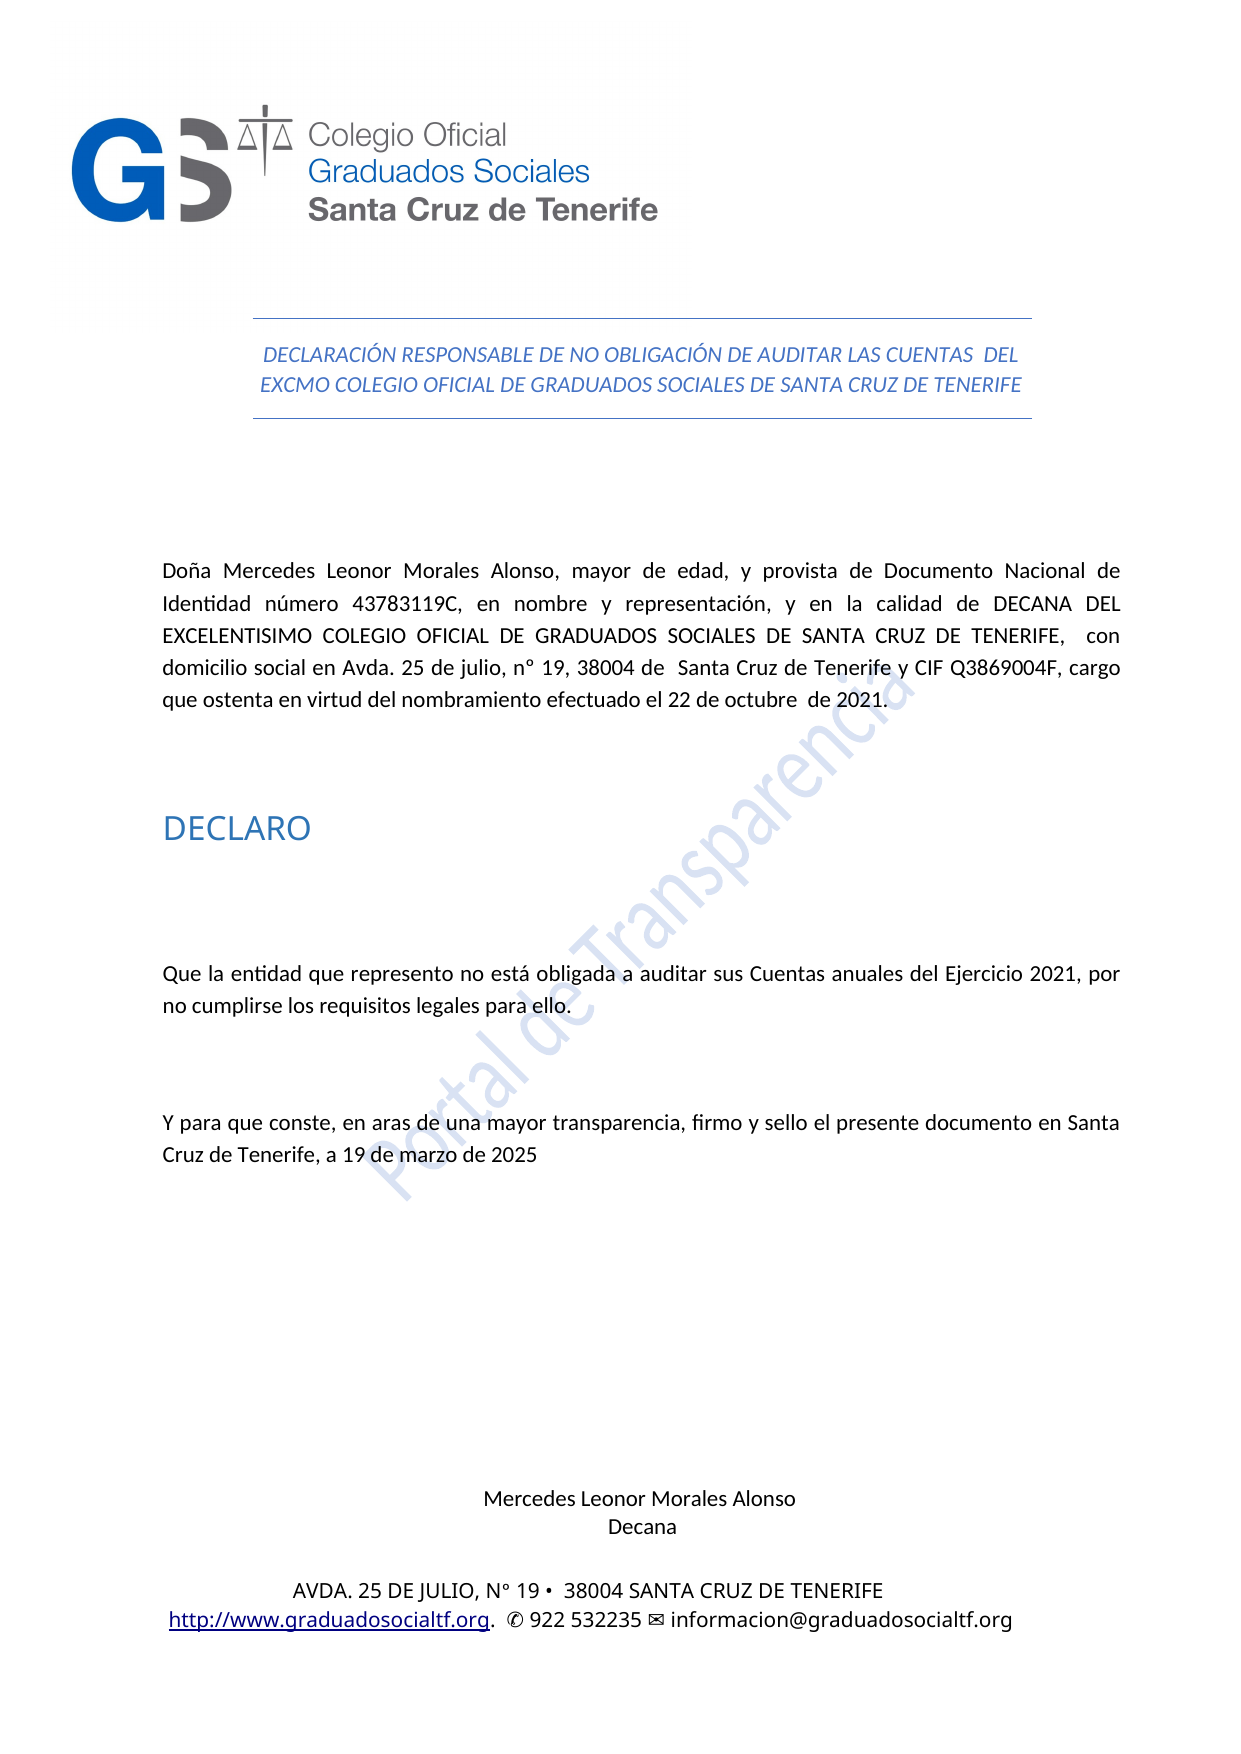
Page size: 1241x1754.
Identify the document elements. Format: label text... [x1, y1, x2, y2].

text DECLARACIÓN RESPONSABLE DE NO OBLIGACIÓN DE AUDITAR LAS CUENTAS DEL EXCMO COLEGIO OFICIAL DE GRADUADOS SOCIALES DE SANTA CRUZ DE TENERIFE [252, 319, 1032, 419]
text Que la entidad que represento no está obligada a auditar sus Cuentas anuales del Ejercicio 2021, por no cumplirse los requisitos legales para ello. [162, 959, 1122, 1019]
text Y para que conste, en aras de una mayor transparencia, firmo y sello el presente documento en Santa Cruz de Tenerife, a 19 de marzo de 2025 [431, 1108, 1122, 1168]
text Mercedes Leonor Morales Alonso Decana [162, 1484, 1122, 1540]
text Doña Mercedes Leonor Morales Alonso, mayor de edad, y provista de Documento Nacional de Identidad número 43783119C, en nombre y representación, y en la calidad de DECANA DEL EXCELENTISIMO COLEGIO OFICIAL DE GRADUADOS SOCIALES DE SANTA CRUZ DE TENERIFE, con domicilio social en Avda. 25 de julio, nº 19, 38004 de Santa Cruz de Tenerife y CIF Q3869004F, cargo que ostenta en virtud del nombramiento efectuado el 22 de octubre de 2021. [162, 556, 1122, 713]
text Y para que conste, en aras de una mayor transparencia, firmo y sello el presente documento en Santa Cruz de Tenerife, a 19 de marzo de 2025 [162, 1108, 437, 1168]
subtitle DECLARO [162, 805, 1122, 851]
